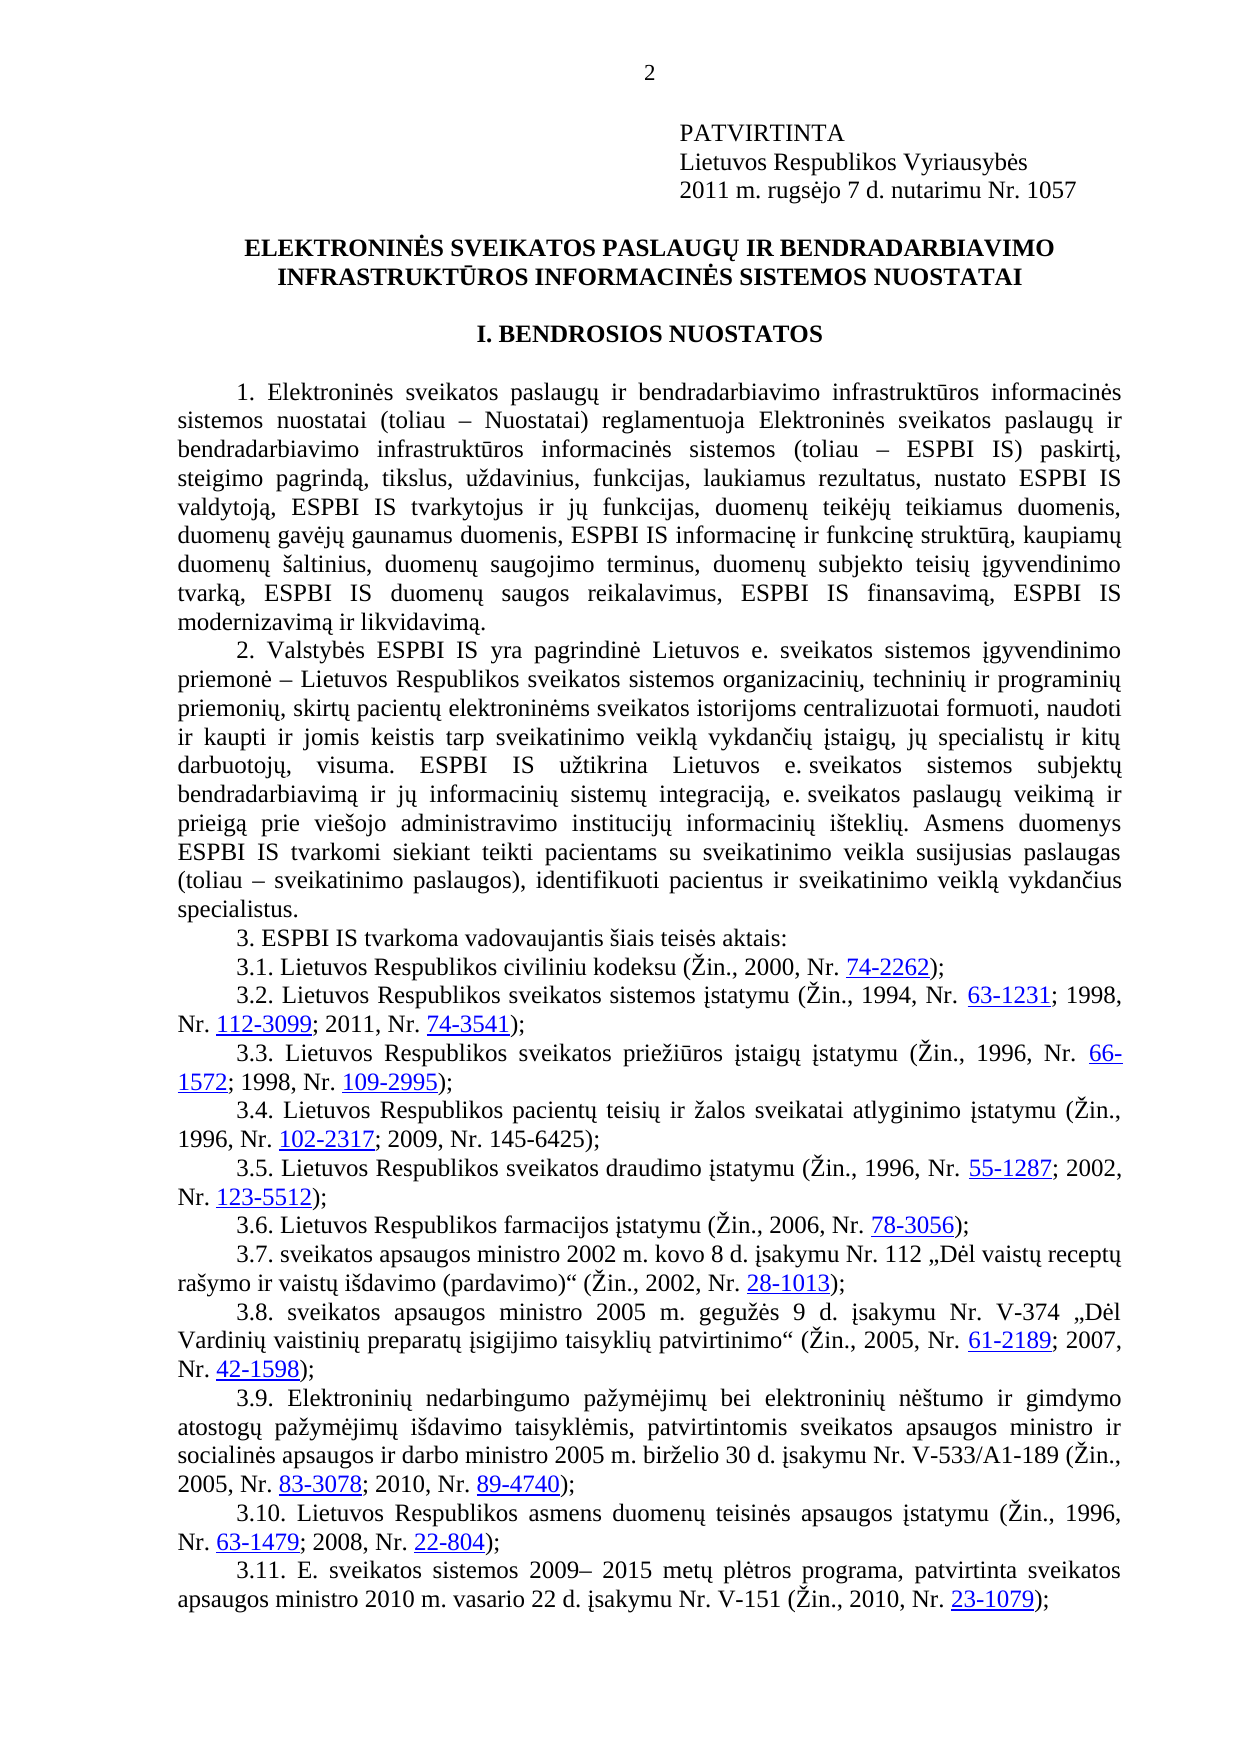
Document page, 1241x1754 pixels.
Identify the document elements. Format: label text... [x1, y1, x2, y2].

text 3.2. Lietuvos Respublikos sveikatos sistemos įstatymu (Žin., 1994, Nr. 63-1231; 1998, Nr. 112-3099; 2011, Nr. 74-3541); [177, 981, 1122, 1038]
text 3.10. Lietuvos Respublikos asmens duomenų teisinės apsaugos įstatymu (Žin., 1996, Nr. 63-1479; 2008, Nr. 22-804); [177, 1498, 1122, 1556]
text 3.4. Lietuvos Respublikos pacientų teisių ir žalos sveikatai atlyginimo įstatymu (Žin., 1996, Nr. 102-2317; 2009, Nr. 145-6425); [177, 1096, 1122, 1153]
text 3.3. Lietuvos Respublikos sveikatos priežiūros įstaigų įstatymu (Žin., 1996, Nr. 66-1572; 1998, Nr. 109-2995); [177, 1038, 1122, 1096]
text 2. Valstybės ESPBI IS yra pagrindinė Lietuvos e. sveikatos sistemos įgyvendinimo priemonė – Lietuvos Respublikos sveikatos sistemos organizacinių, techninių ir programinių priemonių, skirtų pacientų elektroninėms sveikatos istorijoms centralizuotai formuoti, naudoti ir kaupti ir jomis keistis tarp sveikatinimo veiklą vykdančių įstaigų, jų specialistų ir kitų darbuotojų, visuma. ESPBI IS užtikrina Lietuvos e. sveikatos sistemos subjektų bendradarbiavimą ir jų informacinių sistemų integraciją, e. sveikatos paslaugų veikimą ir prieigą prie viešojo administravimo institucijų informacinių išteklių. Asmens duomenys ESPBI IS tvarkomi siekiant teikti pacientams su sveikatinimo veikla susijusias paslaugas (toliau – sveikatinimo paslaugos), identifikuoti pacientus ir sveikatinimo veiklą vykdančius specialistus. [177, 636, 1122, 923]
text ELEKTRONINĖS SVEIKATOS PASLAUGŲ IR BENDRADARBIAVIMO INFRASTRUKTŪROS INFORMACINĖS SISTEMOS NUOSTATAI [177, 233, 1122, 291]
text 3. ESPBI IS tvarkoma vadovaujantis šiais teisės aktais: [177, 923, 1122, 952]
text 3.6. Lietuvos Respublikos farmacijos įstatymu (Žin., 2006, Nr. 78-3056); [177, 1211, 1122, 1239]
text 3.7. sveikatos apsaugos ministro 2002 m. kovo 8 d. įsakymu Nr. 112 „Dėl vaistų receptų rašymo ir vaistų išdavimo (pardavimo)“ (Žin., 2002, Nr. 28-1013); [177, 1239, 1122, 1297]
text 3.5. Lietuvos Respublikos sveikatos draudimo įstatymu (Žin., 1996, Nr. 55-1287; 2002, Nr. 123-5512); [177, 1153, 1122, 1211]
text 3.1. Lietuvos Respublikos civiliniu kodeksu (Žin., 2000, Nr. 74-2262); [177, 952, 1122, 981]
text 1. Elektroninės sveikatos paslaugų ir bendradarbiavimo infrastruktūros informacinės sistemos nuostatai (toliau – Nuostatai) reglamentuoja Elektroninės sveikatos paslaugų ir bendradarbiavimo infrastruktūros informacinės sistemos (toliau – ESPBI IS) paskirtį, steigimo pagrindą, tikslus, uždavinius, funkcijas, laukiamus rezultatus, nustato ESPBI IS valdytoją, ESPBI IS tvarkytojus ir jų funkcijas, duomenų teikėjų teikiamus duomenis, duomenų gavėjų gaunamus duomenis, ESPBI IS informacinę ir funkcinę struktūrą, kaupiamų duomenų šaltinius, duomenų saugojimo terminus, duomenų subjekto teisių įgyvendinimo tvarką, ESPBI IS duomenų saugos reikalavimus, ESPBI IS finansavimą, ESPBI IS modernizavimą ir likvidavimą. [177, 377, 1122, 636]
text 3.9. Elektroninių nedarbingumo pažymėjimų bei elektroninių nėštumo ir gimdymo atostogų pažymėjimų išdavimo taisyklėmis, patvirtintomis sveikatos apsaugos ministro ir socialinės apsaugos ir darbo ministro 2005 m. birželio 30 d. įsakymu Nr. V-533/A1-189 (Žin., 2005, Nr. 83-3078; 2010, Nr. 89-4740); [177, 1383, 1122, 1498]
text 2011 m. rugsėjo 7 d. nutarimu Nr. 1057 [679, 176, 1122, 204]
text 3.8. sveikatos apsaugos ministro 2005 m. gegužės 9 d. įsakymu Nr. V-374 „Dėl Vardinių vaistinių preparatų įsigijimo taisyklių patvirtinimo“ (Žin., 2005, Nr. 61-2189; 2007, Nr. 42-1598); [177, 1297, 1122, 1383]
text PATVIRTINTA [679, 118, 1122, 147]
text I. BENDROSIOS NUOSTATOS [177, 319, 1122, 348]
text 3.11. E. sveikatos sistemos 2009– 2015 metų plėtros programa, patvirtinta sveikatos apsaugos ministro 2010 m. vasario 22 d. įsakymu Nr. V-151 (Žin., 2010, Nr. 23-1079); [177, 1556, 1122, 1613]
text Lietuvos Respublikos Vyriausybės [679, 147, 1122, 176]
